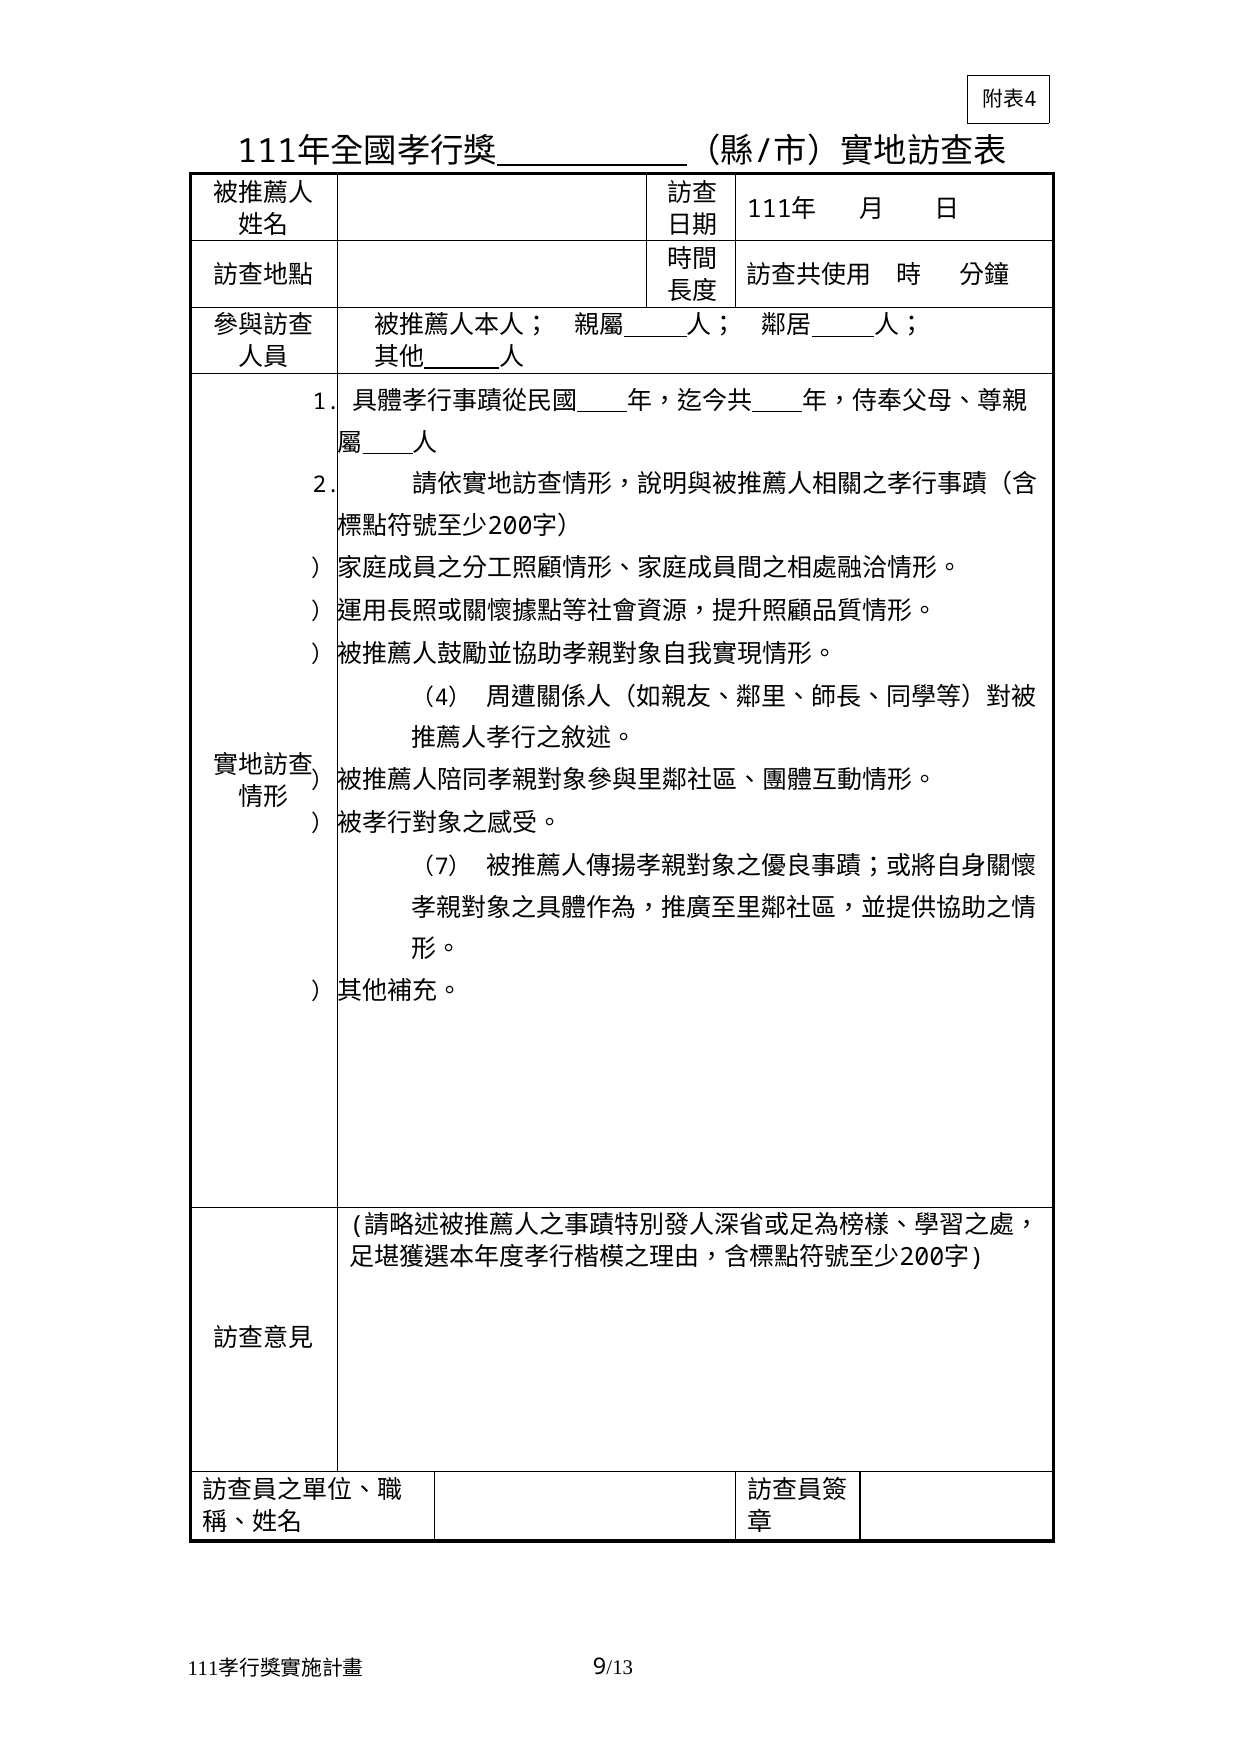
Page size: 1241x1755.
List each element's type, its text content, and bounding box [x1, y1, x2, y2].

table_cell 具體孝行事蹟從民國＿＿年，迄今共＿＿年，侍奉父母、尊親屬 人 請依實地訪查情形，說明與被推薦人相關之孝行事蹟（含標點符號至少200字） 家庭成員之分工照顧情形、家庭成員間之相處融洽情形。 運用長照或關懷據點等社會資源，提升照顧品質情形。 被推薦人鼓勵並協助孝親對象自我實現情形。 周遭關係人（如親友、鄰里、師長、同學等）對被推薦人孝行之敘述。 被推薦人陪同孝親對象參與里鄰社區、團體互動情形。 被孝行對象之感受。 被推薦人傳揚孝親對象之優良事蹟；或將自身關懷孝親對象之具體作為，推廣至里鄰社區，並提供協助之情形。 其他補充。 [338, 374, 1052, 1207]
table_header 111年 月 日 [736, 175, 1052, 240]
table_cell 訪查員之單位、職稱、姓名 [192, 1472, 434, 1539]
table_cell 訪查員簽章 [736, 1472, 859, 1539]
table_header 訪查日期 [647, 175, 735, 240]
table_cell [338, 241, 646, 307]
table_cell 參與訪查人員 [192, 308, 337, 373]
text 111年全國孝行獎 （縣/市）實地訪查表 [237, 123, 1170, 172]
table_cell 實地訪查情形 [192, 374, 337, 1207]
table_header [338, 175, 646, 240]
table_cell 訪查地點 [192, 241, 337, 307]
text 附表4 [982, 82, 1049, 112]
table_header 被推薦人姓名 [192, 175, 337, 240]
table_cell 訪查共使用 時 分鐘 [736, 241, 1052, 307]
table_cell 被推薦人本人； 親屬 人； 鄰居 人； 其他 人 [338, 308, 1052, 373]
table_cell 訪查意見 [192, 1208, 337, 1471]
table_cell 時間長度 [647, 241, 735, 307]
table_cell [435, 1472, 735, 1539]
table_cell (請略述被推薦人之事蹟特別發人深省或足為榜樣、學習之處， 足堪獲選本年度孝行楷模之理由，含標點符號至少200字) [338, 1208, 1052, 1471]
table_cell [861, 1472, 1052, 1539]
